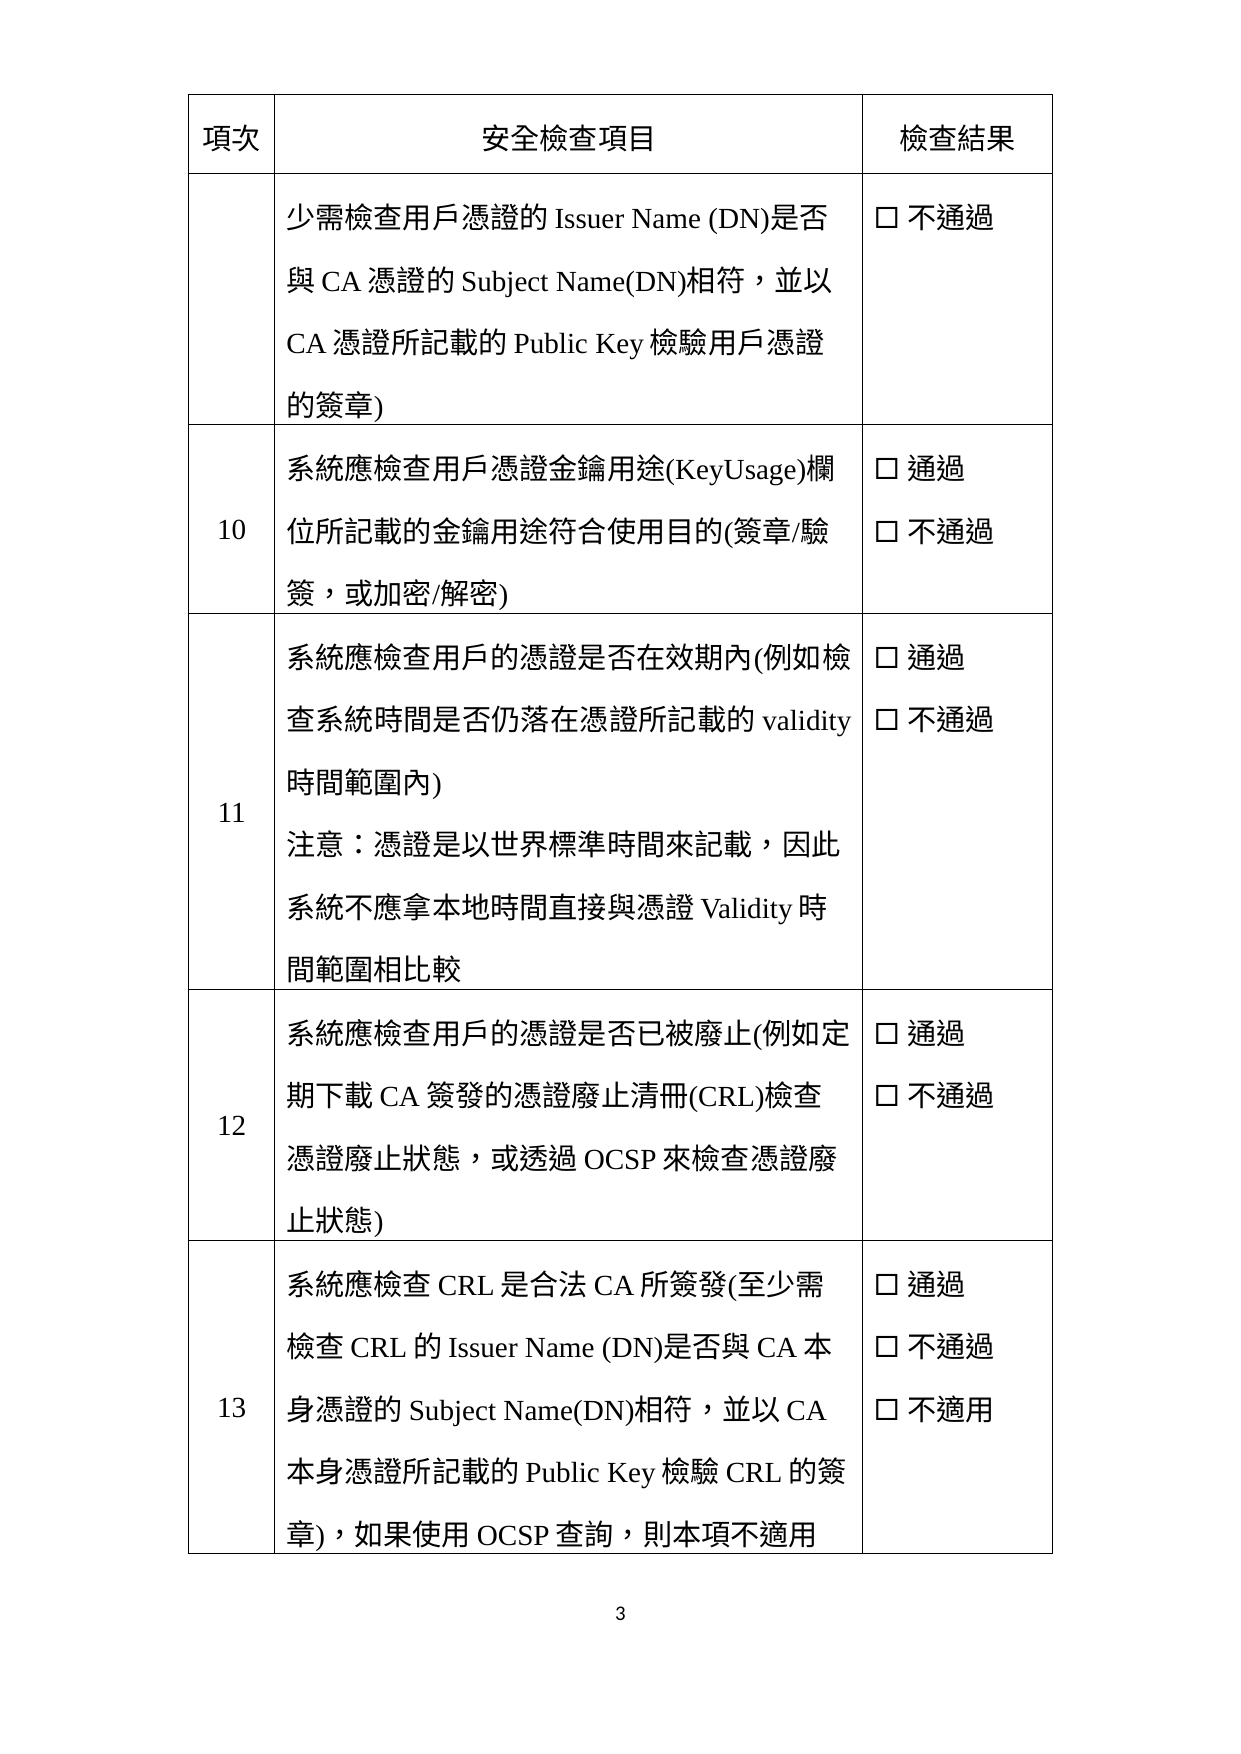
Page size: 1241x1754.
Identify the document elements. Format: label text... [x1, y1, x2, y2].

table_cell 系統應檢查CRL是合法CA所簽發(至少需檢查CRL的Issuer Name (DN)是否與CA本身憑證的Subject Name(DN)相符，並以CA本身憑證所記載的Public Key檢驗CRL的簽章)，如果使用OCSP查詢，則本項不適用 [275, 1241, 862, 1553]
table_header 檢查結果 [863, 95, 1052, 173]
table_cell 11 [189, 614, 274, 989]
table_cell  通過  不通過 [863, 614, 1052, 989]
table_cell [189, 174, 274, 424]
table_cell  通過  不通過 [863, 425, 1052, 613]
table_cell 少需檢查用戶憑證的Issuer Name (DN)是否與CA憑證的Subject Name(DN)相符，並以CA憑證所記載的Public Key檢驗用戶憑證的簽章) [275, 174, 862, 424]
table_cell 12 [189, 990, 274, 1240]
table_cell  不通過 [863, 174, 1052, 424]
table_cell 13 [189, 1241, 274, 1553]
table_header 安全檢查項目 [275, 95, 862, 173]
table_cell 系統應檢查用戶的憑證是否在效期內(例如檢查系統時間是否仍落在憑證所記載的validity時間範圍內) 注意：憑證是以世界標準時間來記載，因此系統不應拿本地時間直接與憑證Validity時間範圍相比較 [275, 614, 862, 989]
table_header 項次 [189, 95, 274, 173]
table_cell  通過  不通過  不適用 [863, 1241, 1052, 1553]
table_cell 系統應檢查用戶憑證金鑰用途(KeyUsage)欄位所記載的金鑰用途符合使用目的(簽章/驗簽，或加密/解密) [275, 425, 862, 613]
table_cell  通過  不通過 [863, 990, 1052, 1240]
table_cell 系統應檢查用戶的憑證是否已被廢止(例如定期下載CA簽發的憑證廢止清冊(CRL)檢查憑證廢止狀態，或透過OCSP來檢查憑證廢止狀態) [275, 990, 862, 1240]
table_cell 10 [189, 425, 274, 613]
